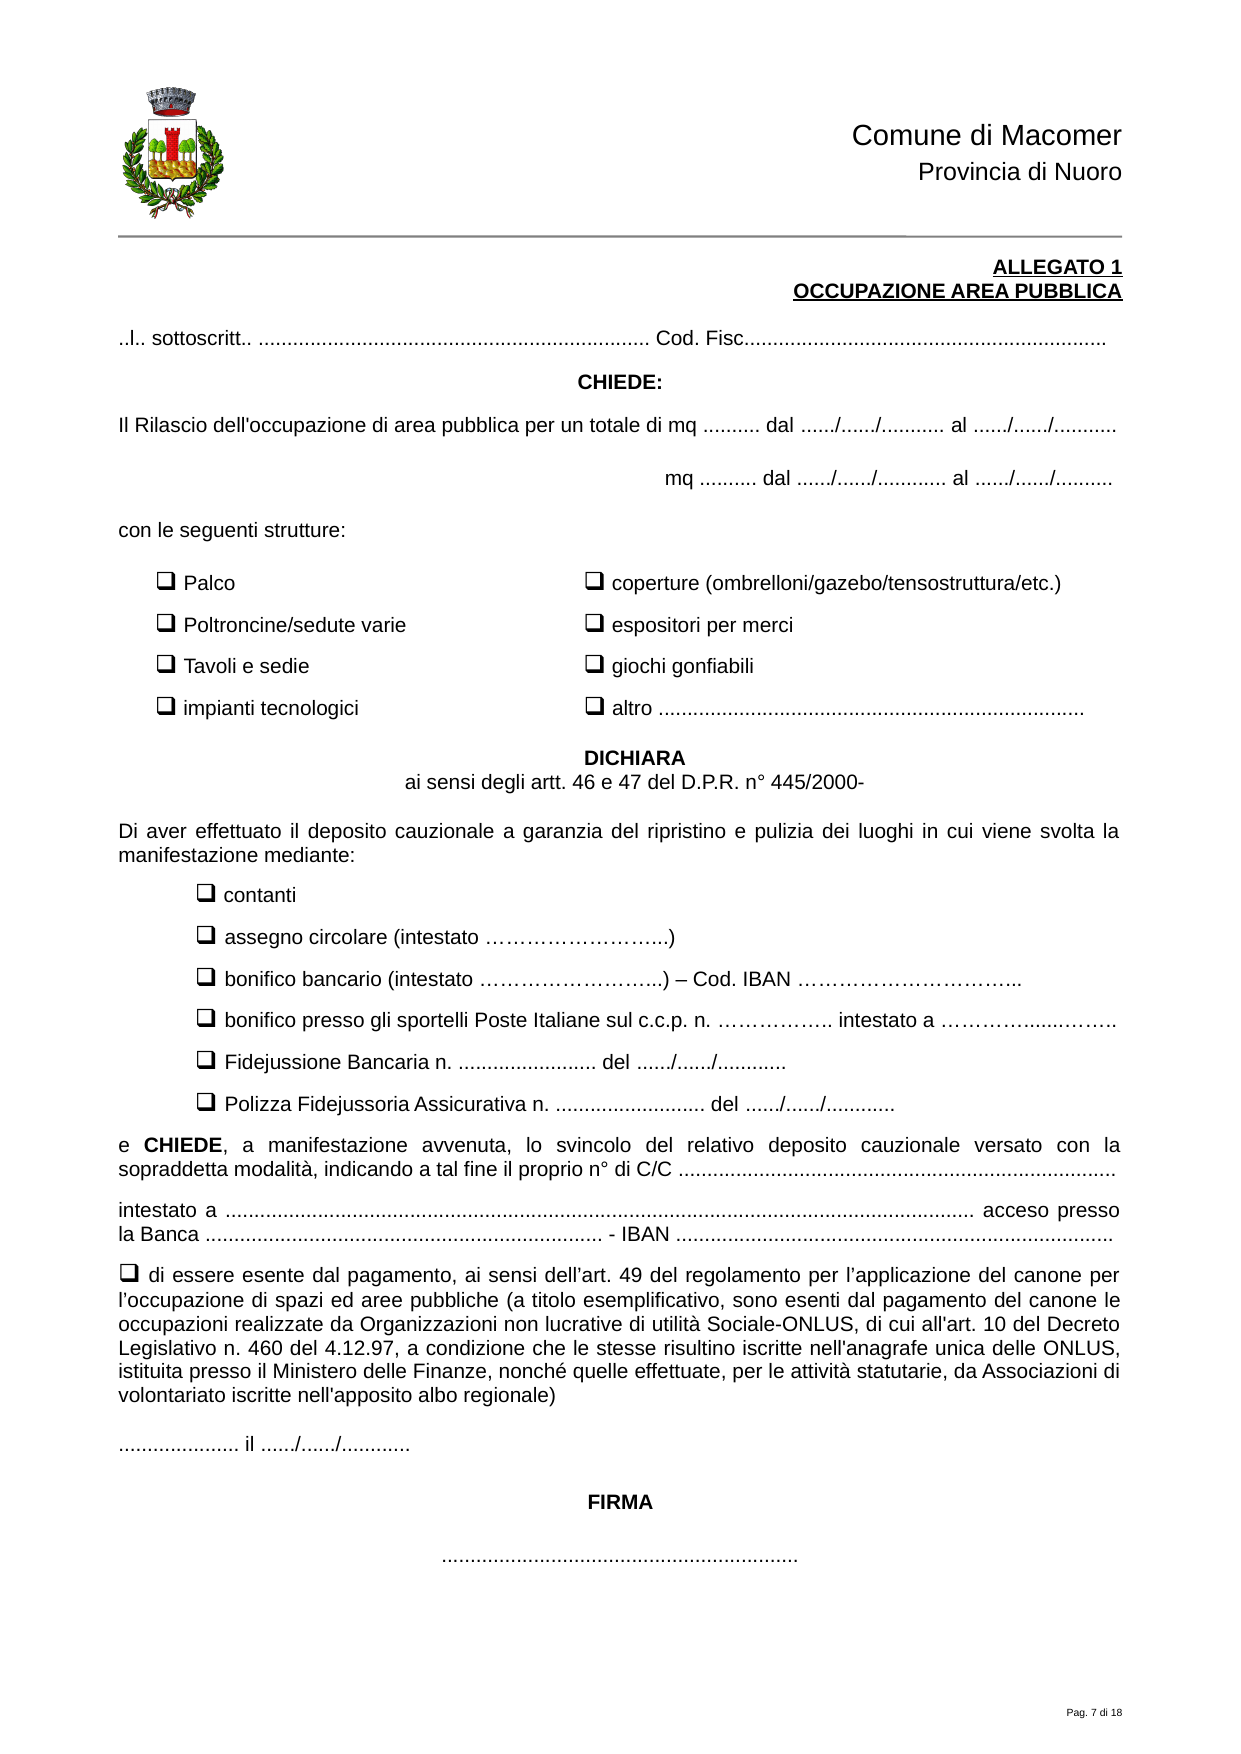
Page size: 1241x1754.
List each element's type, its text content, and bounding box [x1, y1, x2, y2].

text  bonifico bancario (intestato ……………………...) – Cod. IBAN …………………………... [195, 967, 1122, 992]
text ALLEGATO 1 [118, 254, 1122, 278]
text mq .......... dal ....../....../............ al ....../....../.......... [118, 466, 1122, 489]
text Comune di Macomer [224, 118, 1122, 152]
text e CHIEDE, a manifestazione avvenuta, lo svincolo del relativo deposito cauzionale versato con la sopraddetta modalità, indicando a tal fine il proprio n° di C/C ............................................................................ [118, 1133, 1122, 1181]
text  Fidejussione Bancaria n. ........................ del ....../....../............ [195, 1050, 1122, 1075]
text  contanti [195, 883, 1122, 908]
text  Polizza Fidejussoria Assicurativa n. .......................... del ....../....../............ [195, 1092, 1122, 1117]
text ..................... il ....../....../............ [118, 1432, 1122, 1456]
picture [122, 87, 224, 219]
text ..l.. sottoscritt.. .................................................................... Cod. Fisc............................................................... [118, 325, 1122, 349]
text  Poltroncine/sedute varie  espositori per merci [155, 612, 1122, 637]
text Di aver effettuato il deposito cauzionale a garanzia del ripristino e pulizia dei luoghi in cui viene svolta la manifestazione mediante: [118, 819, 1122, 867]
text OCCUPAZIONE AREA PUBBLICA [118, 278, 1122, 302]
text  impianti tecnologici  altro .......................................................................... [155, 696, 1122, 721]
text  assegno circolare (intestato ……………………...) [195, 925, 1122, 950]
text Il Rilascio dell'occupazione di area pubblica per un totale di mq .......... dal ....../....../........... al ....../....../........... [118, 413, 1122, 437]
text .............................................................. [118, 1543, 1122, 1567]
text FIRMA [118, 1489, 1122, 1513]
subtitle DICHIARA [148, 746, 1122, 770]
subtitle ai sensi degli artt. 46 e 47 del D.P.R. n° 445/2000- [148, 770, 1122, 794]
text  Palco  coperture (ombrelloni/gazebo/tensostruttura/etc.) [155, 571, 1122, 596]
text  Tavoli e sedie  giochi gonfiabili [155, 654, 1122, 679]
text intestato a .................................................................................................................................. acceso presso la Banca ..................................................................... - IBAN ............................................................................ [118, 1198, 1122, 1246]
text  bonifico presso gli sportelli Poste Italiane sul c.c.p. n. …………….. intestato a ………….......…….. [195, 1008, 1122, 1033]
text CHIEDE: [118, 370, 1122, 394]
text Provincia di Nuoro [224, 157, 1122, 185]
text con le seguenti strutture: [118, 518, 1122, 542]
text  di essere esente dal pagamento, ai sensi dell’art. 49 del regolamento per l’applicazione del canone per l’occupazione di spazi ed aree pubbliche (a titolo esemplificativo, sono esenti dal pagamento del canone le occupazioni realizzate da Organizzazioni non lucrative di utilità Sociale-ONLUS, di cui all'art. 10 del Decreto Legislativo n. 460 del 4.12.97, a condizione che le stesse risultino iscritte nell'anagrafe unica delle ONLUS, istituita presso il Ministero delle Finanze, nonché quelle effettuate, per le attività statutarie, da Associazioni di volontariato iscritte nell'apposito albo regionale) [118, 1262, 1122, 1407]
